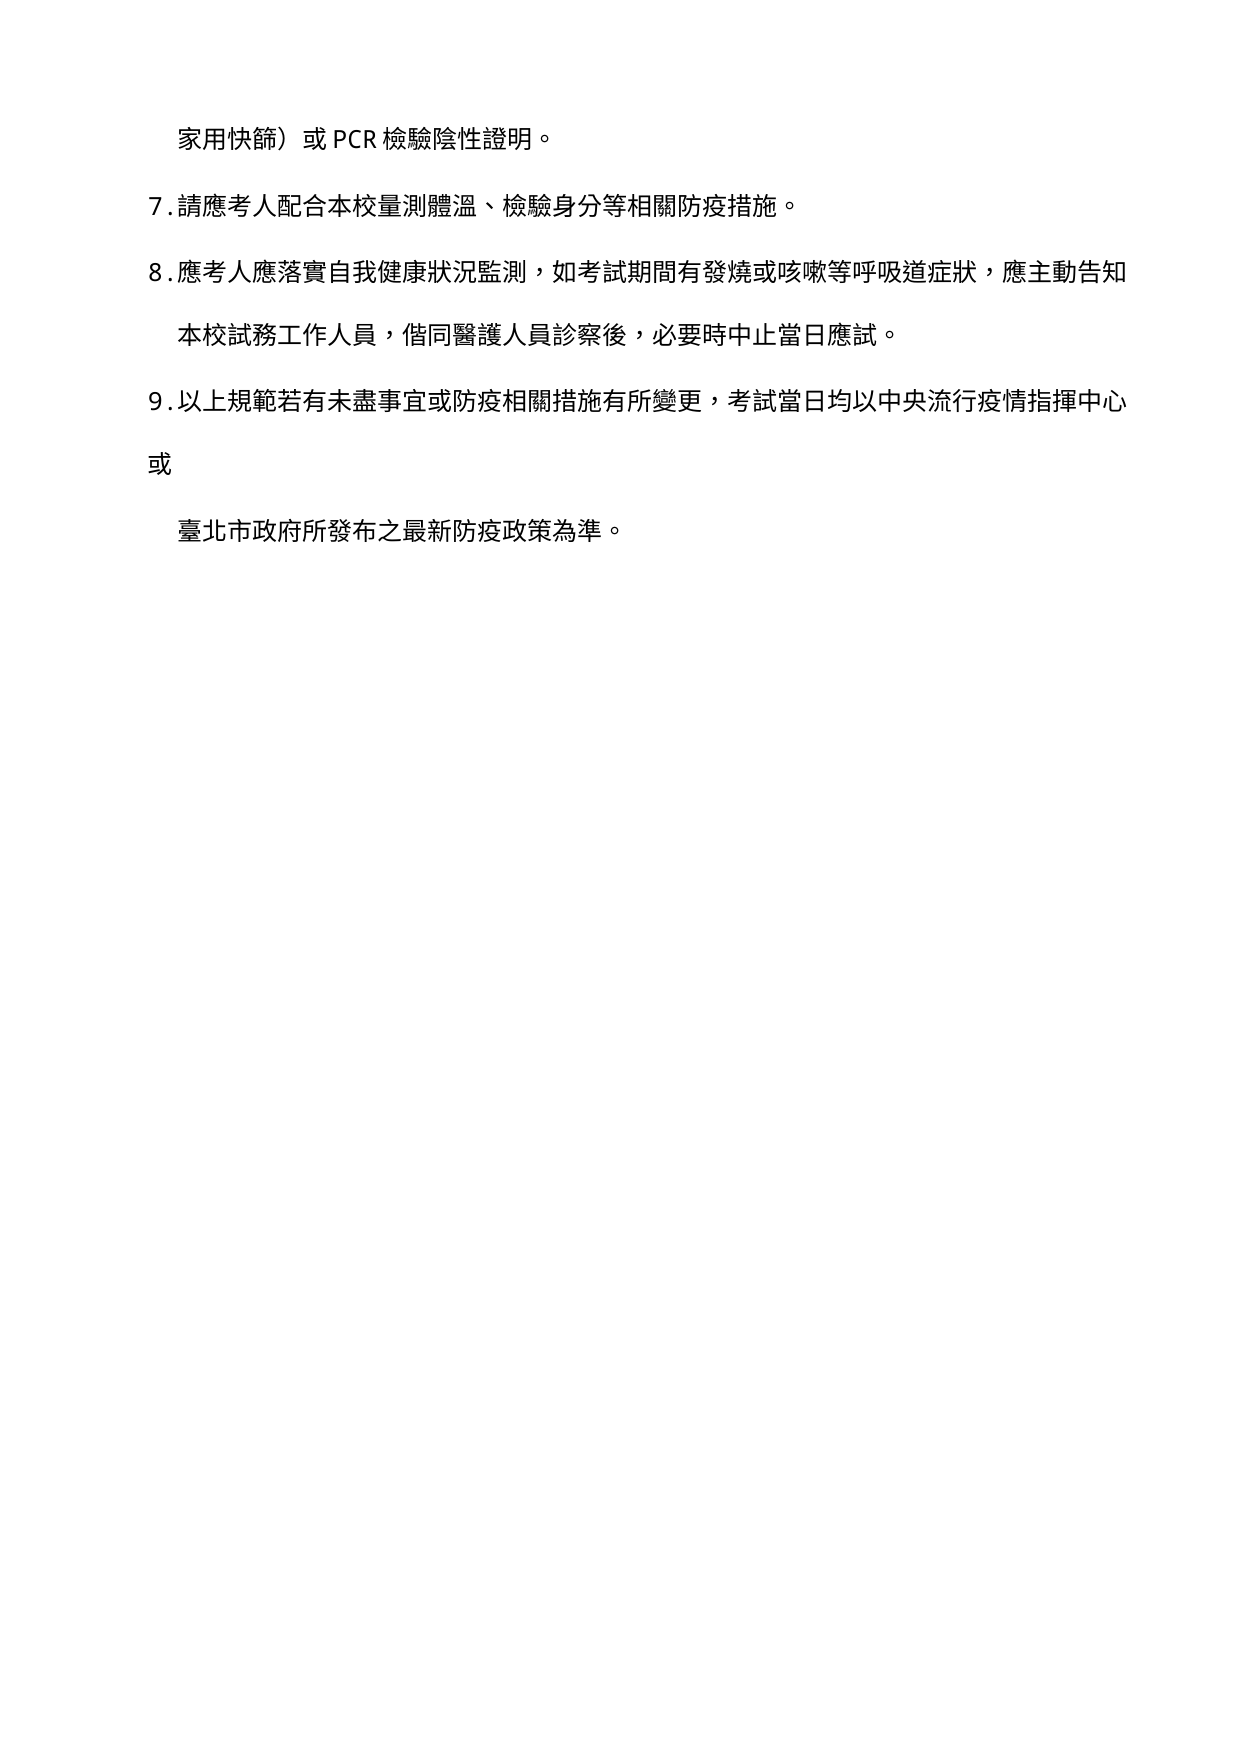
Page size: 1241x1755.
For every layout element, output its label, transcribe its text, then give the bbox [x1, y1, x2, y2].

text 8.應考人應落實自我健康狀況監測，如考試期間有發燒或咳嗽等呼吸道症狀，應主動告知本校試務工作人員，偕同醫護人員診察後，必要時中止當日應試。 [148, 229, 1152, 354]
text 臺北市政府所發布之最新防疫政策為準。 [148, 487, 1152, 550]
text 9.以上規範若有未盡事宜或防疫相關措施有所變更，考試當日均以中央流行疫情指揮中心或 [148, 358, 1152, 483]
text 家用快篩）或PCR檢驗陰性證明。 [148, 96, 1152, 158]
text 7.請應考人配合本校量測體溫、檢驗身分等相關防疫措施。 [148, 162, 1152, 225]
